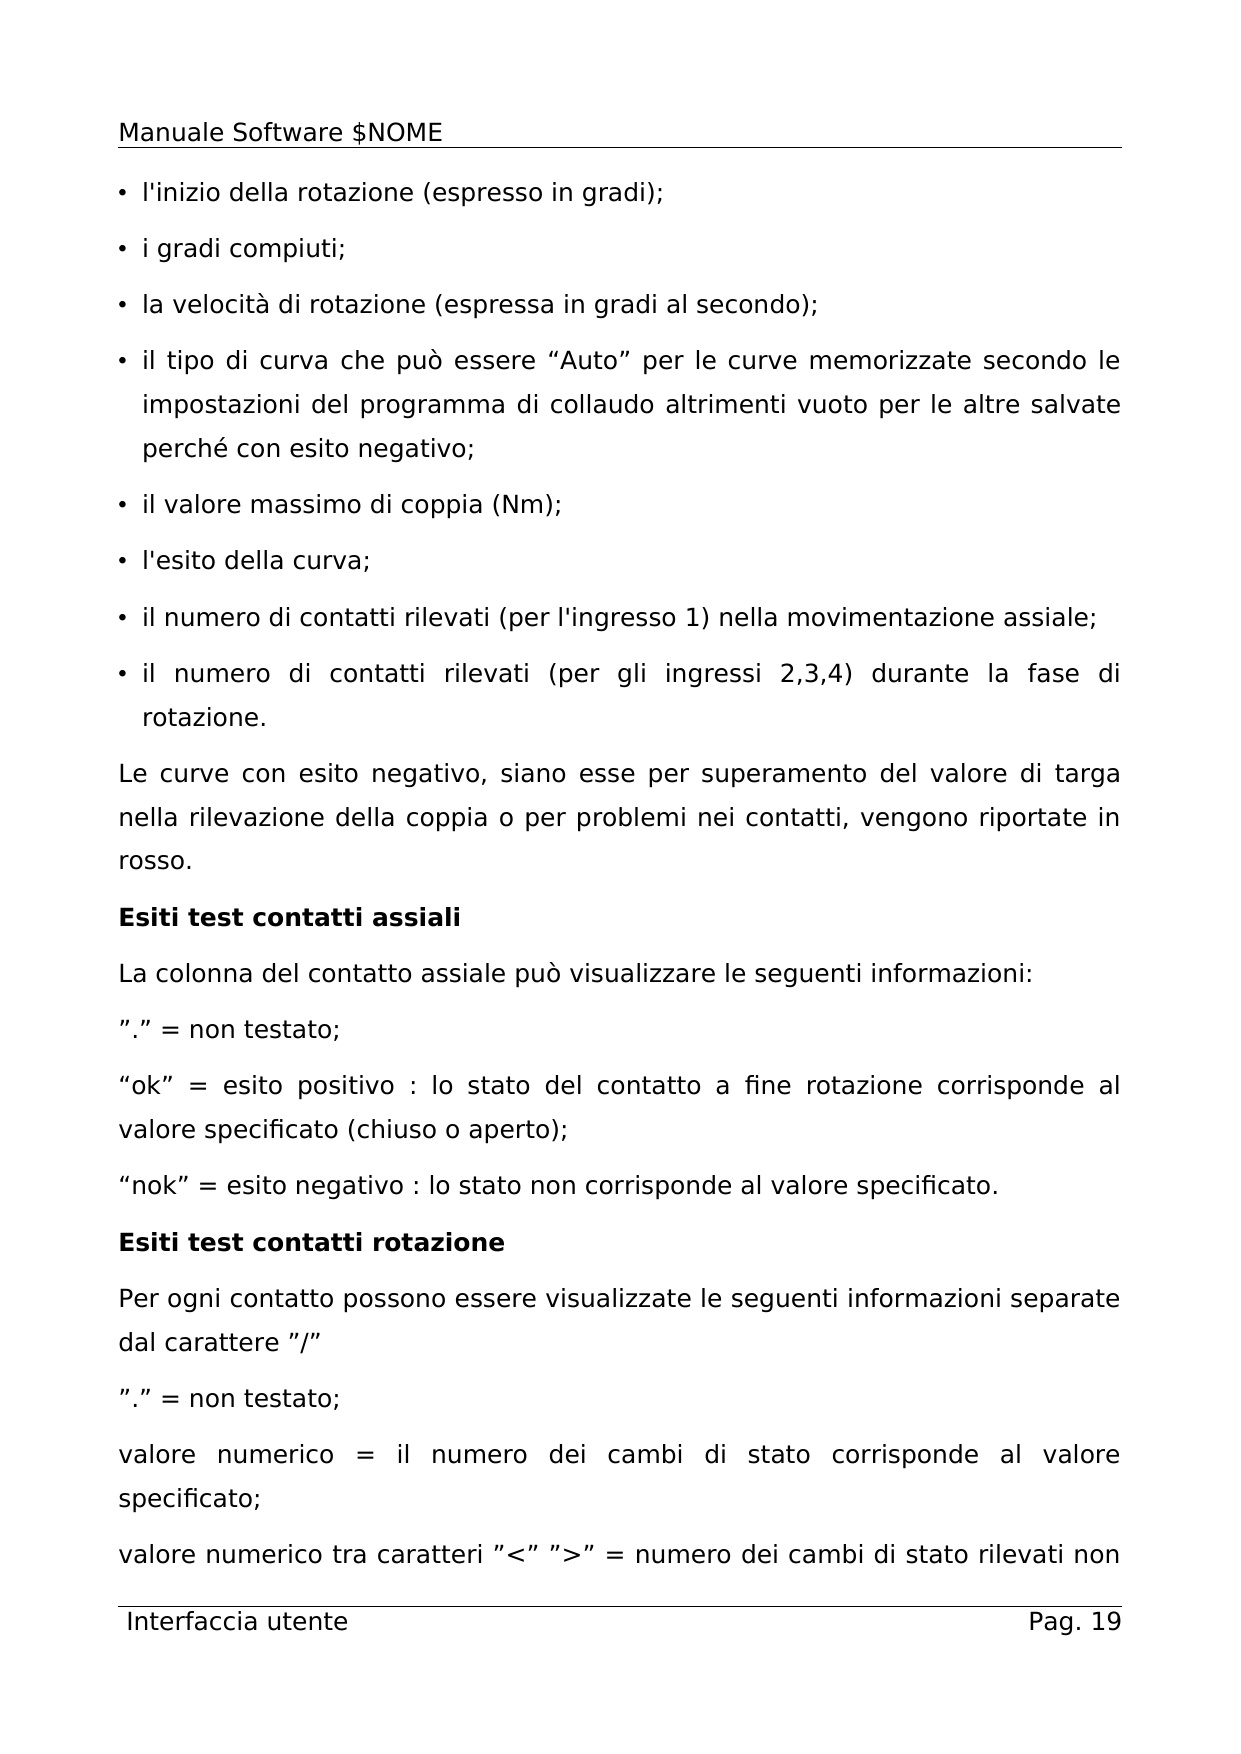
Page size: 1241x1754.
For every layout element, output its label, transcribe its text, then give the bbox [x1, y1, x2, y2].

text Esiti test contatti assiali [118, 903, 1122, 932]
list la velocità di rotazione (espressa in gradi al secondo); [118, 290, 1122, 319]
text Le curve con esito negativo, siano esse per superamento del valore di targa nella rilevazione della coppia o per problemi nei contatti, vengono riportate in rosso. [118, 759, 1122, 876]
list i gradi compiuti; [118, 234, 1122, 263]
text La colonna del contatto assiale può visualizzare le seguenti informazioni: [118, 959, 1122, 988]
text ”.” = non testato; [118, 1384, 1122, 1413]
list il valore massimo di coppia (Nm); [118, 490, 1122, 519]
text valore numerico = il numero dei cambi di stato corrisponde al valore specificato; [118, 1440, 1122, 1513]
text ”.” = non testato; [118, 1015, 1122, 1044]
list l'inizio della rotazione (espresso in gradi); [118, 178, 1122, 207]
list il numero di contatti rilevati (per l'ingresso 1) nella movimentazione assiale; [118, 603, 1122, 632]
text “ok” = esito positivo : lo stato del contatto a fine rotazione corrisponde al valore specificato (chiuso o aperto); [118, 1072, 1122, 1144]
text valore numerico tra caratteri ”<” ”>” = numero dei cambi di stato rilevati non [118, 1540, 1122, 1569]
list l'esito della curva; [118, 547, 1122, 576]
text Esiti test contatti rotazione [118, 1228, 1122, 1257]
list il tipo di curva che può essere “Auto” per le curve memorizzate secondo le impostazioni del programma di collaudo altrimenti vuoto per le altre salvate perché con esito negativo; [118, 347, 1122, 463]
text Per ogni contatto possono essere visualizzate le seguenti informazioni separate dal carattere ”/” [118, 1284, 1122, 1357]
list il numero di contatti rilevati (per gli ingressi 2,3,4) durante la fase di rotazione. [118, 659, 1122, 732]
text “nok” = esito negativo : lo stato non corrisponde al valore specificato. [118, 1172, 1122, 1201]
